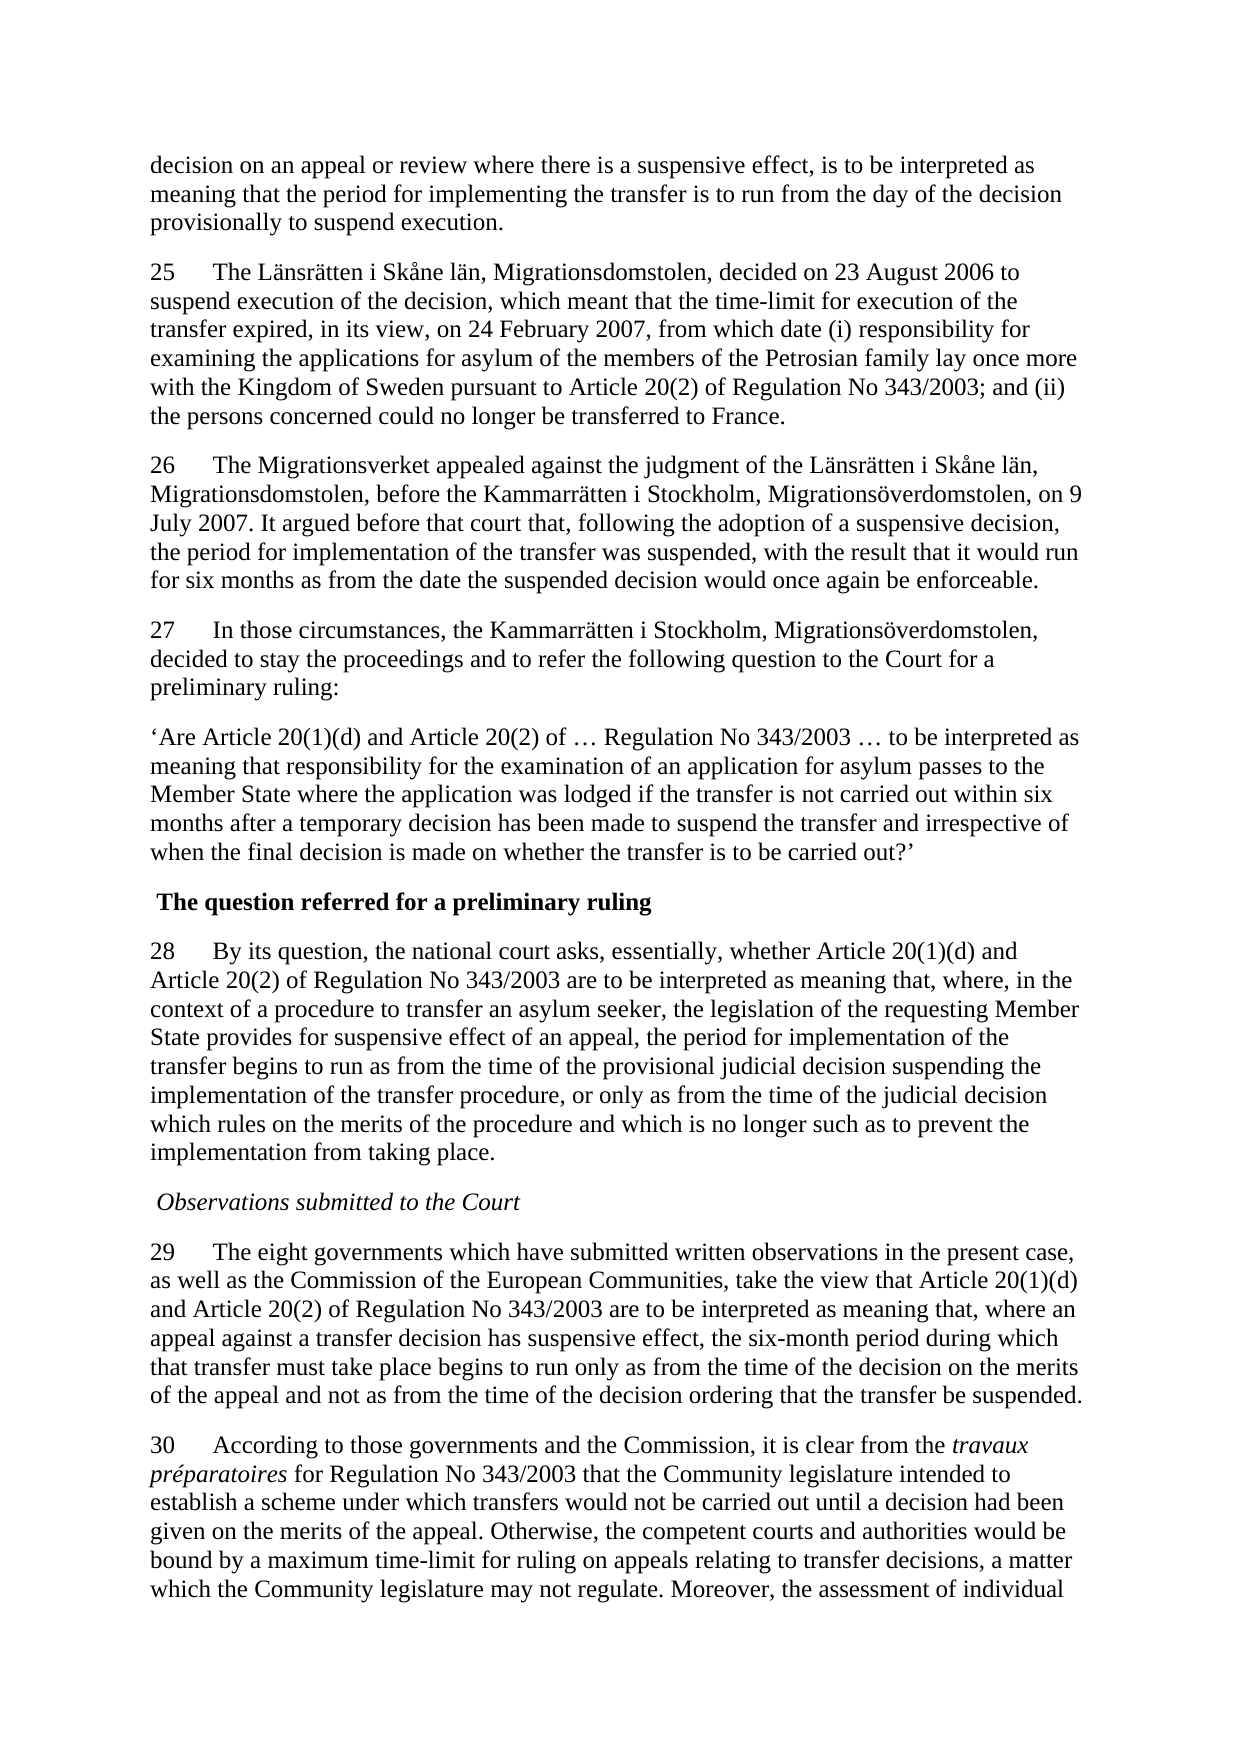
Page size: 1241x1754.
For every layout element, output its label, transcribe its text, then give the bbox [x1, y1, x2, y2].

text 26 The Migrationsverket appealed against the judgment of the Länsrätten i Skåne län, Migrationsdomstolen, before the Kammarrätten i Stockholm, Migrationsöverdomstolen, on 9 July 2007. It argued before that court that, following the adoption of a suspensive decision, the period for implementation of the transfer was suspended, with the result that it would run for six months as from the date the suspended decision would once again be enforceable. [150, 450, 1090, 594]
text 29 The eight governments which have submitted written observations in the present case, as well as the Commission of the European Communities, take the view that Article 20(1)(d) and Article 20(2) of Regulation No 343/2003 are to be interpreted as meaning that, where an appeal against a transfer decision has suspensive effect, the six-month period during which that transfer must take place begins to run only as from the time of the decision on the merits of the appeal and not as from the time of the decision ordering that the transfer be suspended. [150, 1237, 1090, 1409]
text 28 By its question, the national court asks, essentially, whether Article 20(1)(d) and Article 20(2) of Regulation No 343/2003 are to be interpreted as meaning that, where, in the context of a procedure to transfer an asylum seeker, the legislation of the requesting Member State provides for suspensive effect of an appeal, the period for implementation of the transfer begins to run as from the time of the provisional judicial decision suspending the implementation of the transfer procedure, or only as from the time of the judicial decision which rules on the merits of the procedure and which is no longer such as to prevent the implementation from taking place. [150, 936, 1090, 1166]
text ‘Are Article 20(1)(d) and Article 20(2) of … Regulation No 343/2003 … to be interpreted as meaning that responsibility for the examination of an application for asylum passes to the Member State where the application was lodged if the transfer is not carried out within six months after a temporary decision has been made to suspend the transfer and irrespective of when the final decision is made on whether the transfer is to be carried out?’ [150, 722, 1090, 866]
text decision on an appeal or review where there is a suspensive effect, is to be interpreted as meaning that the period for implementing the transfer is to run from the day of the decision provisionally to suspend execution. [150, 150, 1090, 236]
text 27 In those circumstances, the Kammarrätten i Stockholm, Migrationsöverdomstolen, decided to stay the proceedings and to refer the following question to the Court for a preliminary ruling: [150, 615, 1090, 701]
text 25 The Länsrätten i Skåne län, Migrationsdomstolen, decided on 23 August 2006 to suspend execution of the decision, which meant that the time-limit for execution of the transfer expired, in its view, on 24 February 2007, from which date (i) responsibility for examining the applications for asylum of the members of the Petrosian family lay once more with the Kingdom of Sweden pursuant to Article 20(2) of Regulation No 343/2003; and (ii) the persons concerned could no longer be transferred to France. [150, 257, 1090, 429]
text 30 According to those governments and the Commission, it is clear from the travaux préparatoires for Regulation No 343/2003 that the Community legislature intended to establish a scheme under which transfers would not be carried out until a decision had been given on the merits of the appeal. Otherwise, the competent courts and authorities would be bound by a maximum time-limit for ruling on appeals relating to transfer decisions, a matter which the Community legislature may not regulate. Moreover, the assessment of individual [150, 1430, 1090, 1602]
text Observations submitted to the Court [150, 1187, 1090, 1216]
text The question referred for a preliminary ruling [150, 887, 1090, 915]
